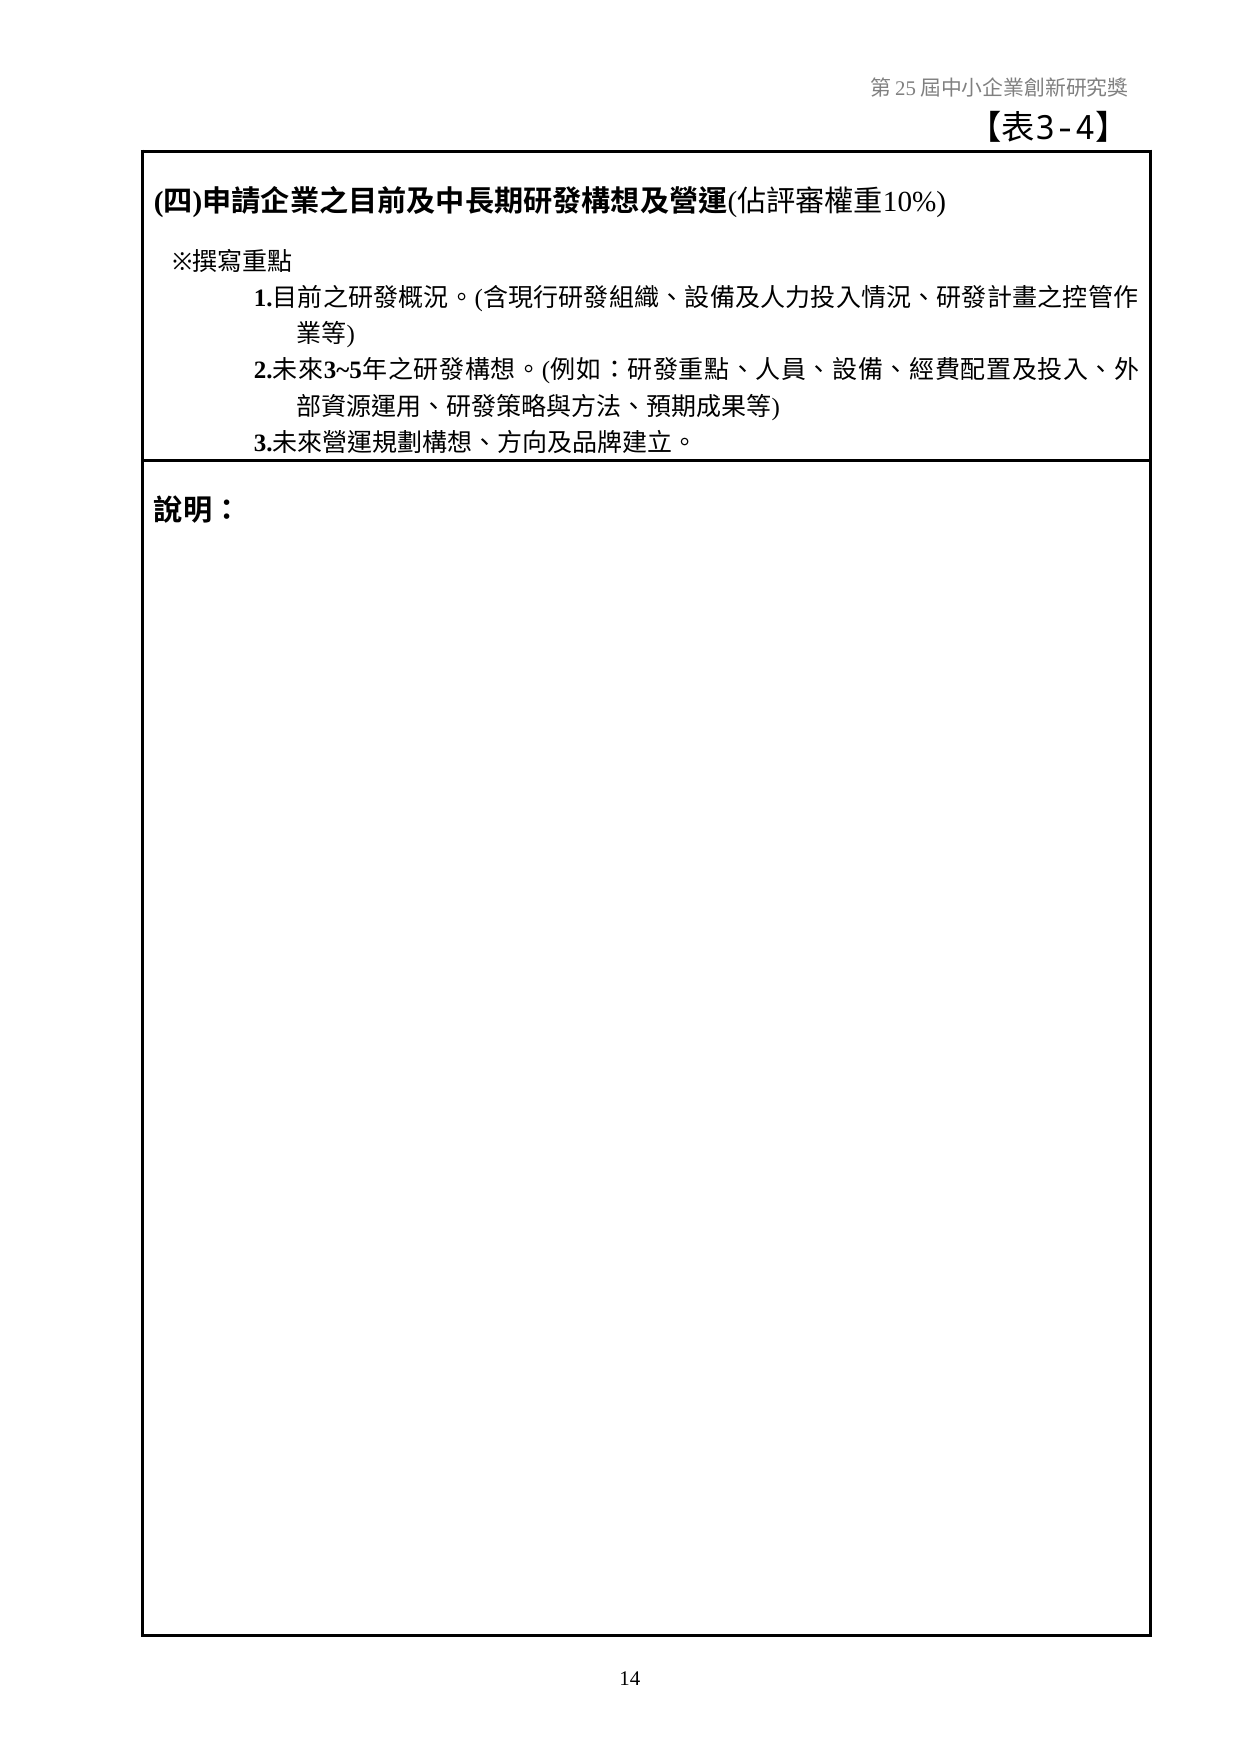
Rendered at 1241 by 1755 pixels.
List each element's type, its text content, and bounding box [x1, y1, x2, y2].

text 【表3-4】 [112, 101, 1128, 149]
table_cell 說明： [144, 462, 1149, 1634]
table_header (四)申請企業之目前及中長期研發構想及營運(佔評審權重10%) ※撰寫重點 目前之研發概況。(含現行研發組織、設備及人力投入情況、研發計畫之控管作業等) 未來3~5年之研發構想。(例如：研發重點、人員、設備、經費配置及投入、外部資源運用、研發策略與方法、預期成果等) 未來營運規劃構想、方向及品牌建立。 [144, 153, 1149, 458]
